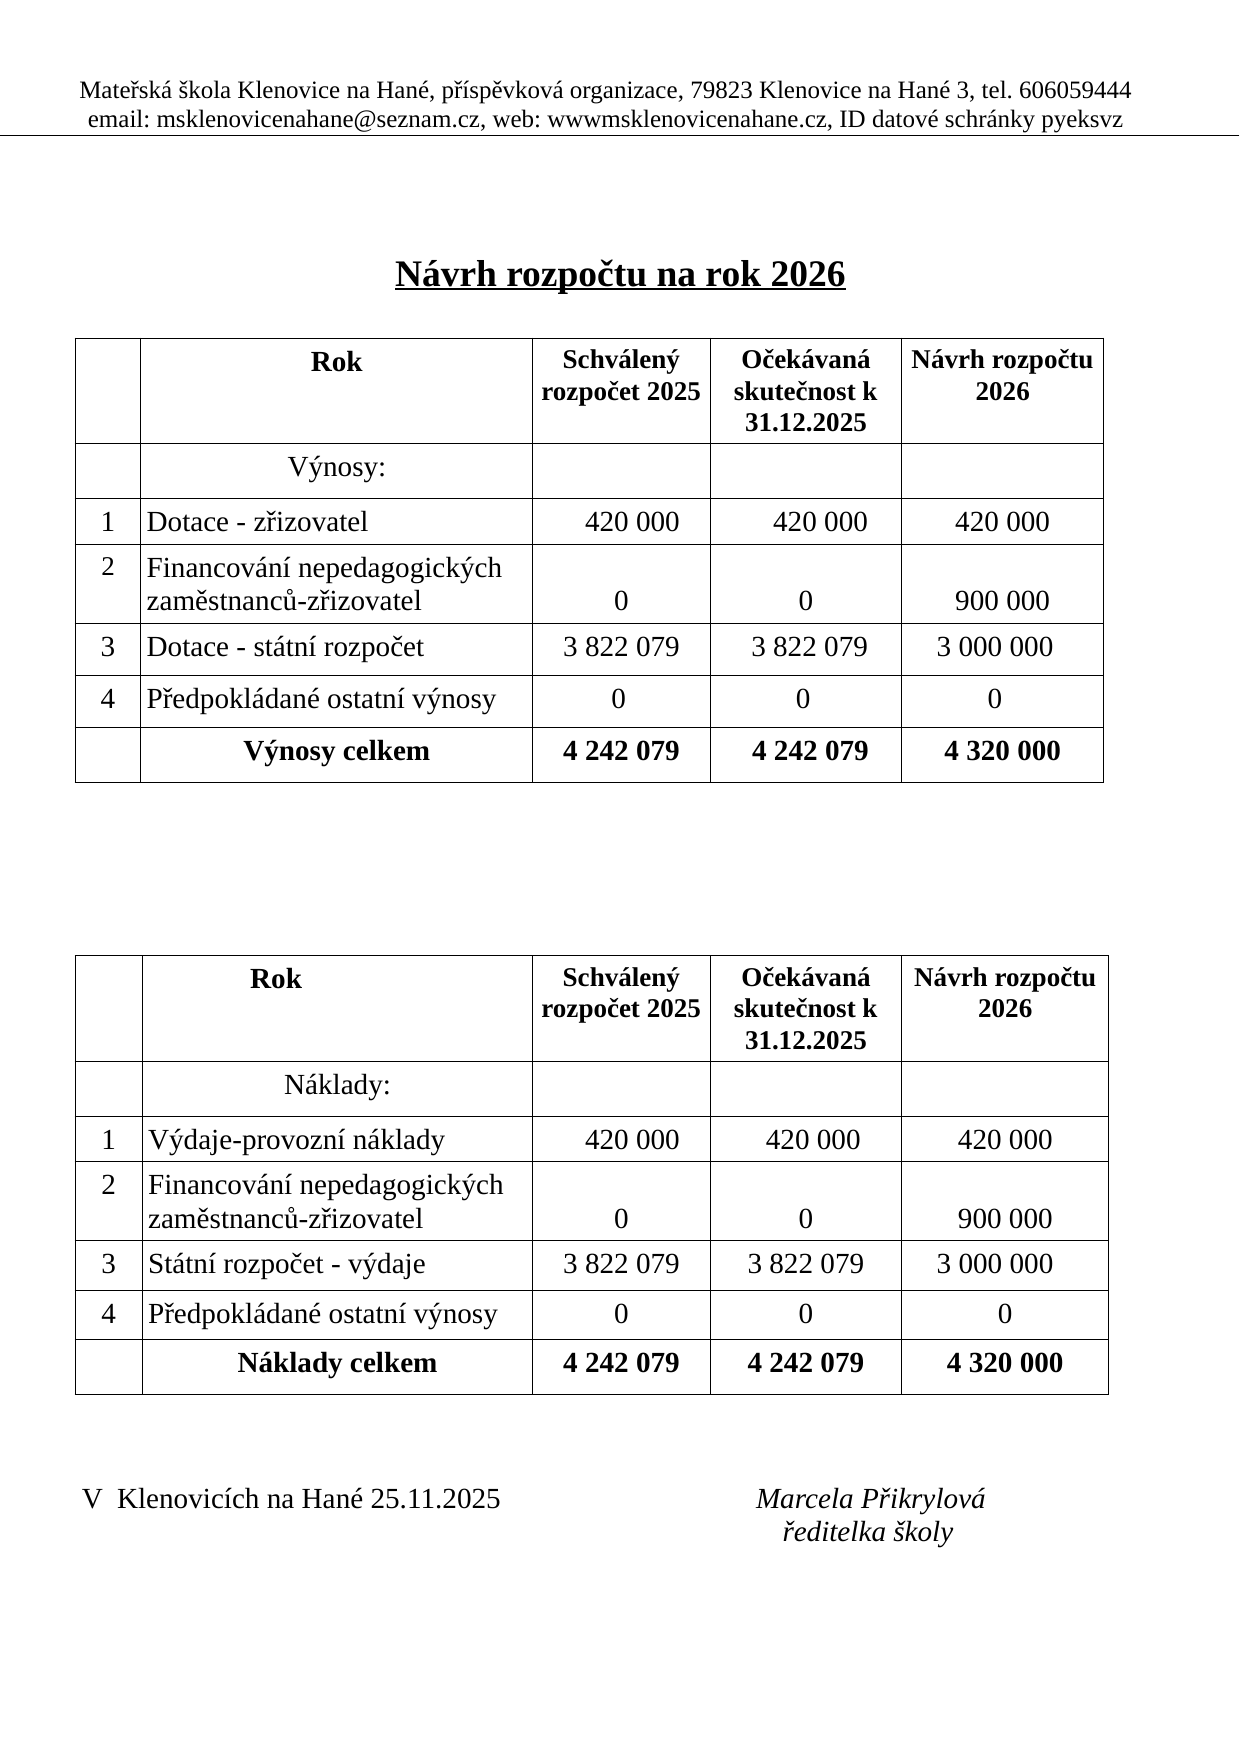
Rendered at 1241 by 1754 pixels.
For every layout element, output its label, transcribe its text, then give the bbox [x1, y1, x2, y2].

table_cell 0 [533, 676, 710, 727]
table_cell 3 822 079 [533, 624, 710, 675]
table_cell Náklady celkem [143, 1340, 532, 1394]
table_cell [902, 1062, 1108, 1116]
table_cell 0 [533, 1291, 710, 1339]
table_cell 3 822 079 [711, 624, 901, 675]
table_cell Předpokládané ostatní výnosy [141, 676, 532, 727]
table_cell 0 [902, 1291, 1108, 1339]
table_cell 0 [711, 1162, 901, 1240]
table_cell 1 [76, 1117, 142, 1161]
table_cell 4 [76, 1291, 142, 1339]
table_cell [533, 444, 710, 498]
table_cell Výnosy: [141, 444, 532, 498]
table_cell 3 [76, 624, 140, 675]
table_cell [711, 444, 901, 498]
text email: msklenovicenahane@seznam.cz, web: wwwmsklenovicenahane.cz, ID datové schránky pyeksvz [0, 104, 1239, 135]
table_cell 2 [76, 1162, 142, 1240]
table_cell 0 [711, 1291, 901, 1339]
table_header Rok [141, 339, 532, 443]
table_cell 0 [711, 676, 901, 727]
table_cell [711, 1062, 901, 1116]
table_cell [533, 1062, 710, 1116]
table_cell 3 822 079 [533, 1241, 710, 1289]
table_cell 0 [902, 676, 1103, 727]
table_cell 4 242 079 [711, 728, 901, 782]
table_cell 420 000 [711, 1117, 901, 1161]
table_cell 3 000 000 [902, 1241, 1108, 1289]
table_header Schválený rozpočet 2025 [533, 339, 710, 443]
table_cell Výnosy celkem [141, 728, 532, 782]
table_cell 3 822 079 [711, 1241, 901, 1289]
table_header Očekávaná skutečnost k 31.12.2025 [711, 956, 901, 1061]
table_cell Financování nepedagogických zaměstnanců-zřizovatel [141, 545, 532, 622]
table_cell [76, 444, 140, 498]
table_cell 420 000 [711, 499, 901, 543]
table_cell 420 000 [902, 499, 1103, 543]
table_cell Dotace - zřizovatel [141, 499, 532, 543]
table_header Návrh rozpočtu 2026 [902, 956, 1108, 1061]
text ředitelka školy [75, 1514, 1165, 1548]
table_cell 4 320 000 [902, 728, 1103, 782]
table_header Očekávaná skutečnost k 31.12.2025 [711, 339, 901, 443]
table_cell 1 [76, 499, 140, 543]
table_cell 2 [76, 545, 140, 622]
table_cell 4 [76, 676, 140, 727]
table_cell 900 000 [902, 1162, 1108, 1240]
text Návrh rozpočtu na rok 2026 [75, 251, 1165, 294]
table_cell [902, 444, 1103, 498]
table_cell 0 [533, 545, 710, 622]
table_cell Výdaje-provozní náklady [143, 1117, 532, 1161]
table_header Rok [143, 956, 532, 1061]
table_header Schválený rozpočet 2025 [533, 956, 710, 1061]
table_cell Státní rozpočet - výdaje [143, 1241, 532, 1289]
text V Klenovicích na Hané 25.11.2025 Marcela Přikrylová [75, 1481, 1165, 1514]
table_cell Předpokládané ostatní výnosy [143, 1291, 532, 1339]
table_cell 4 242 079 [533, 728, 710, 782]
table_cell Financování nepedagogických zaměstnanců-zřizovatel [143, 1162, 532, 1240]
table_cell 420 000 [533, 499, 710, 543]
table_cell 0 [711, 545, 901, 622]
table_cell 420 000 [902, 1117, 1108, 1161]
table_cell Náklady: [143, 1062, 532, 1116]
table_cell 900 000 [902, 545, 1103, 622]
table_cell 4 242 079 [711, 1340, 901, 1394]
table_cell 3 000 000 [902, 624, 1103, 675]
table_cell 4 242 079 [533, 1340, 710, 1394]
table_cell Dotace - státní rozpočet [141, 624, 532, 675]
table_header [76, 339, 140, 443]
table_cell [76, 1340, 142, 1394]
table_cell 4 320 000 [902, 1340, 1108, 1394]
table_cell 0 [533, 1162, 710, 1240]
table_header Návrh rozpočtu 2026 [902, 339, 1103, 443]
table_cell [76, 1062, 142, 1116]
table_cell 420 000 [533, 1117, 710, 1161]
table_cell [76, 728, 140, 782]
text Mateřská škola Klenovice na Hané, příspěvková organizace, 79823 Klenovice na Hané 3, tel. 606059444 [0, 75, 1239, 104]
table_cell 3 [76, 1241, 142, 1289]
table_header [76, 956, 142, 1061]
